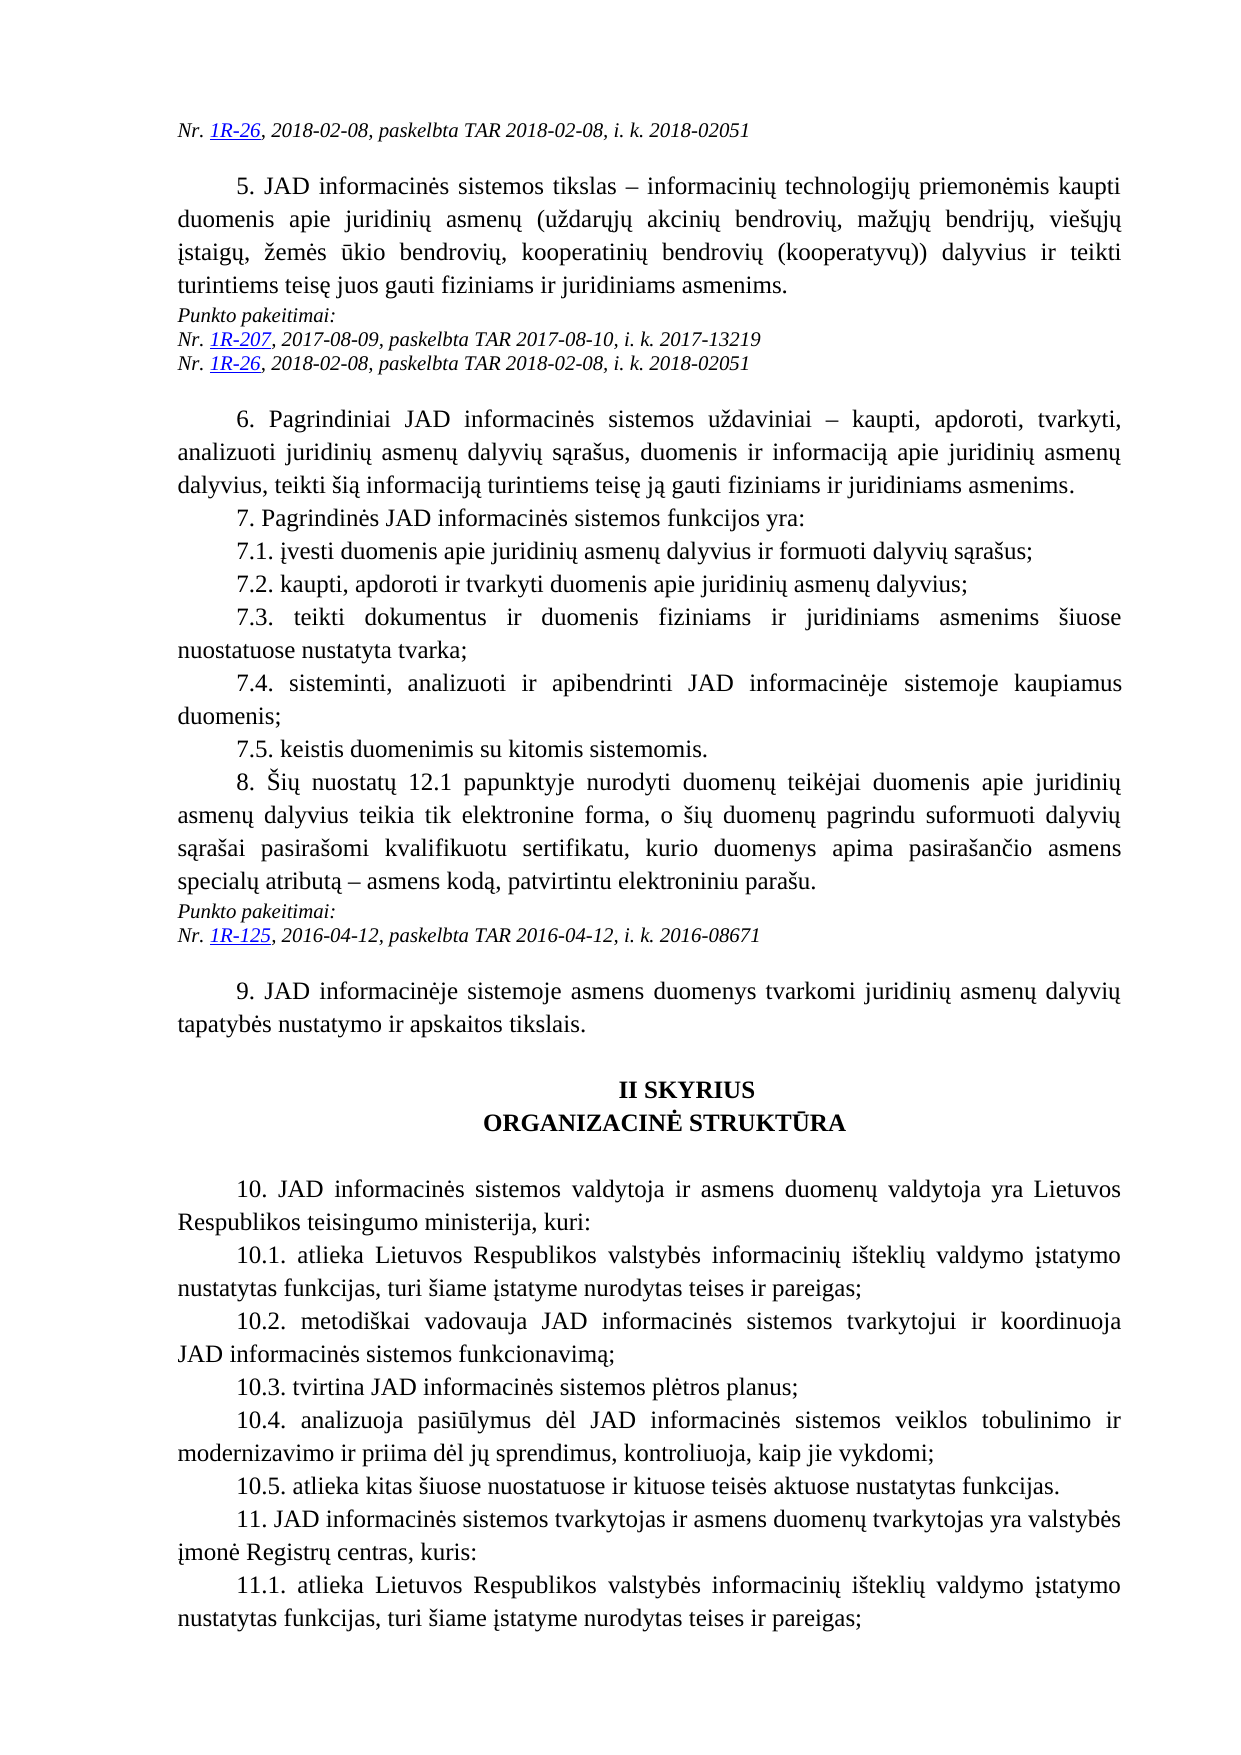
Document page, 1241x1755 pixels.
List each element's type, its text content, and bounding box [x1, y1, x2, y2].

text 6. Pagrindiniai JAD informacinės sistemos uždaviniai – kaupti, apdoroti, tvarkyti, analizuoti juridinių asmenų dalyvių sąrašus, duomenis ir informaciją apie juridinių asmenų dalyvius, teikti šią informaciją turintiems teisę ją gauti fiziniams ir juridiniams asmenims. [177, 404, 1122, 499]
text 11. JAD informacinės sistemos tvarkytojas ir asmens duomenų tvarkytojas yra valstybės įmonė Registrų centras, kuris: [177, 1504, 1122, 1566]
text 10.2. metodiškai vadovauja JAD informacinės sistemos tvarkytojui ir koordinuoja JAD informacinės sistemos funkcionavimą; [177, 1306, 1122, 1368]
text 10.1. atlieka Lietuvos Respublikos valstybės informacinių išteklių valdymo įstatymo nustatytas funkcijas, turi šiame įstatyme nurodytas teises ir pareigas; [177, 1240, 1122, 1302]
text 7.2. kaupti, apdoroti ir tvarkyti duomenis apie juridinių asmenų dalyvius; [177, 569, 1122, 598]
text 10.4. analizuoja pasiūlymus dėl JAD informacinės sistemos veiklos tobulinimo ir modernizavimo ir priima dėl jų sprendimus, kontroliuoja, kaip jie vykdomi; [177, 1405, 1122, 1467]
text Nr. 1R-26, 2018-02-08, paskelbta TAR 2018-02-08, i. k. 2018-02051 [177, 118, 1122, 142]
text Punkto pakeitimai: [177, 899, 1122, 923]
text 10.3. tvirtina JAD informacinės sistemos plėtros planus; [177, 1372, 1122, 1401]
text 7.5. keistis duomenimis su kitomis sistemomis. [177, 734, 1122, 763]
text Nr. 1R-26, 2018-02-08, paskelbta TAR 2018-02-08, i. k. 2018-02051 [177, 351, 1122, 375]
text 7.4. sisteminti, analizuoti ir apibendrinti JAD informacinėje sistemoje kaupiamus duomenis; [177, 668, 1122, 730]
text ORGANIZACINĖ STRUKTŪRA [177, 1108, 1122, 1137]
text Nr. 1R-125, 2016-04-12, paskelbta TAR 2016-04-12, i. k. 2016-08671 [177, 923, 1122, 947]
text Punkto pakeitimai: [177, 303, 1122, 327]
text 5. JAD informacinės sistemos tikslas – informacinių technologijų priemonėmis kaupti duomenis apie juridinių asmenų (uždarųjų akcinių bendrovių, mažųjų bendrijų, viešųjų įstaigų, žemės ūkio bendrovių, kooperatinių bendrovių (kooperatyvų)) dalyvius ir teikti turintiems teisę juos gauti fiziniams ir juridiniams asmenims. [177, 171, 1122, 299]
text 9. JAD informacinėje sistemoje asmens duomenys tvarkomi juridinių asmenų dalyvių tapatybės nustatymo ir apskaitos tikslais. [177, 976, 1122, 1038]
text II SKYRIUS [177, 1075, 1122, 1104]
text 7. Pagrindinės JAD informacinės sistemos funkcijos yra: [177, 503, 1122, 532]
text Nr. 1R-207, 2017-08-09, paskelbta TAR 2017-08-10, i. k. 2017-13219 [177, 327, 1122, 351]
text 10. JAD informacinės sistemos valdytoja ir asmens duomenų valdytoja yra Lietuvos Respublikos teisingumo ministerija, kuri: [177, 1174, 1122, 1236]
text 7.3. teikti dokumentus ir duomenis fiziniams ir juridiniams asmenims šiuose nuostatuose nustatyta tvarka; [177, 602, 1122, 664]
text 10.5. atlieka kitas šiuose nuostatuose ir kituose teisės aktuose nustatytas funkcijas. [177, 1471, 1122, 1500]
text 8. Šių nuostatų 12.1 papunktyje nurodyti duomenų teikėjai duomenis apie juridinių asmenų dalyvius teikia tik elektronine forma, o šių duomenų pagrindu suformuoti dalyvių sąrašai pasirašomi kvalifikuotu sertifikatu, kurio duomenys apima pasirašančio asmens specialų atributą – asmens kodą, patvirtintu elektroniniu parašu. [177, 767, 1122, 895]
text 7.1. įvesti duomenis apie juridinių asmenų dalyvius ir formuoti dalyvių sąrašus; [177, 536, 1122, 565]
text 11.1. atlieka Lietuvos Respublikos valstybės informacinių išteklių valdymo įstatymo nustatytas funkcijas, turi šiame įstatyme nurodytas teises ir pareigas; [177, 1571, 1122, 1632]
